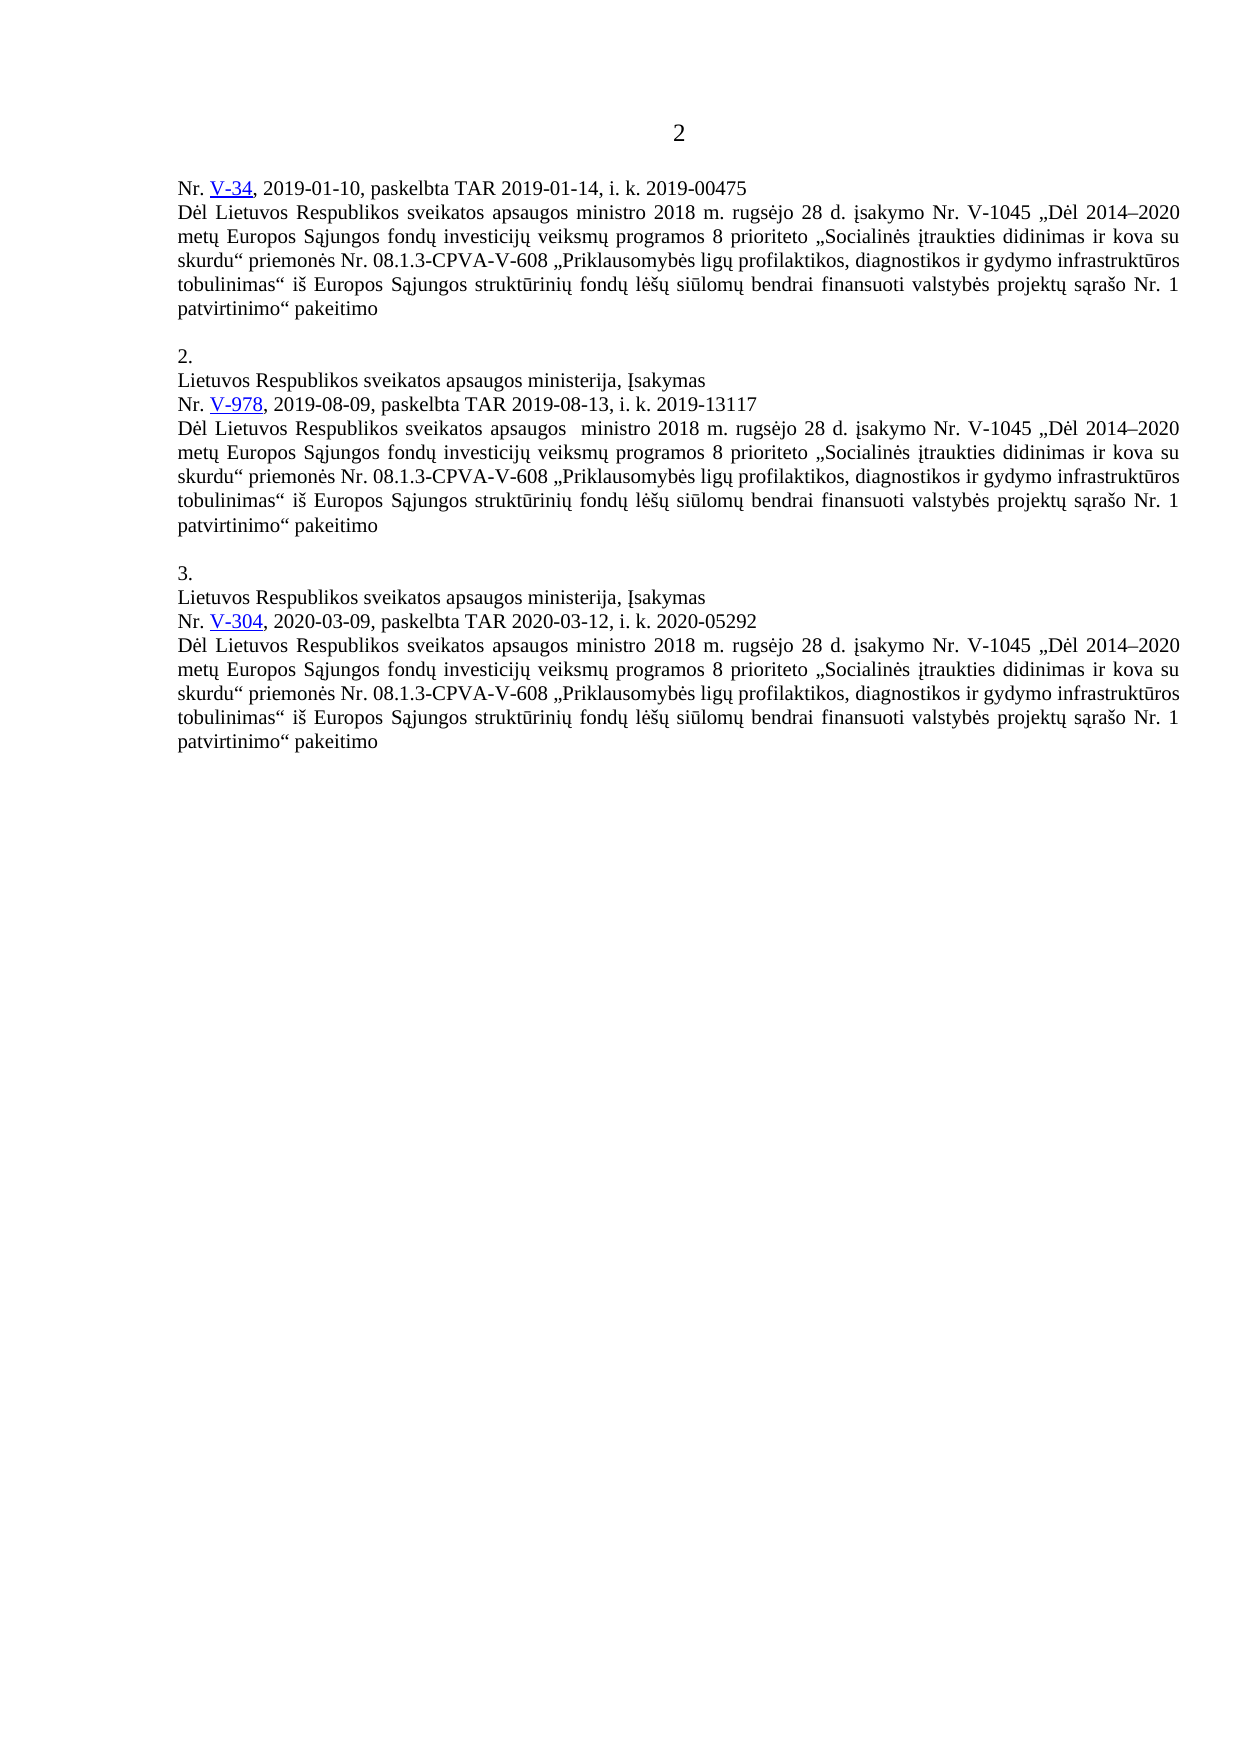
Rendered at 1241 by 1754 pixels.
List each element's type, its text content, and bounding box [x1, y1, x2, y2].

text Nr. V-978, 2019-08-09, paskelbta TAR 2019-08-13, i. k. 2019-13117 [177, 392, 1181, 416]
text 3. [177, 561, 1181, 585]
text Lietuvos Respublikos sveikatos apsaugos ministerija, Įsakymas [177, 585, 1181, 609]
text Lietuvos Respublikos sveikatos apsaugos ministerija, Įsakymas [177, 368, 1181, 392]
text Dėl Lietuvos Respublikos sveikatos apsaugos ministro 2018 m. rugsėjo 28 d. įsakymo Nr. V-1045 „Dėl 2014–2020 metų Europos Sąjungos fondų investicijų veiksmų programos 8 prioriteto „Socialinės įtraukties didinimas ir kova su skurdu“ priemonės Nr. 08.1.3-CPVA-V-608 „Priklausomybės ligų profilaktikos, diagnostikos ir gydymo infrastruktūros tobulinimas“ iš Europos Sąjungos struktūrinių fondų lėšų siūlomų bendrai finansuoti valstybės projektų sąrašo Nr. 1 patvirtinimo“ pakeitimo [177, 200, 1181, 320]
text Nr. V-304, 2020-03-09, paskelbta TAR 2020-03-12, i. k. 2020-05292 [177, 609, 1181, 633]
text Dėl Lietuvos Respublikos sveikatos apsaugos ministro 2018 m. rugsėjo 28 d. įsakymo Nr. V-1045 „Dėl 2014–2020 metų Europos Sąjungos fondų investicijų veiksmų programos 8 prioriteto „Socialinės įtraukties didinimas ir kova su skurdu“ priemonės Nr. 08.1.3-CPVA-V-608 „Priklausomybės ligų profilaktikos, diagnostikos ir gydymo infrastruktūros tobulinimas“ iš Europos Sąjungos struktūrinių fondų lėšų siūlomų bendrai finansuoti valstybės projektų sąrašo Nr. 1 patvirtinimo“ pakeitimo [177, 633, 1181, 753]
text 2. [177, 344, 1181, 368]
text Dėl Lietuvos Respublikos sveikatos apsaugos ministro 2018 m. rugsėjo 28 d. įsakymo Nr. V-1045 „Dėl 2014–2020 metų Europos Sąjungos fondų investicijų veiksmų programos 8 prioriteto „Socialinės įtraukties didinimas ir kova su skurdu“ priemonės Nr. 08.1.3-CPVA-V-608 „Priklausomybės ligų profilaktikos, diagnostikos ir gydymo infrastruktūros tobulinimas“ iš Europos Sąjungos struktūrinių fondų lėšų siūlomų bendrai finansuoti valstybės projektų sąrašo Nr. 1 patvirtinimo“ pakeitimo [177, 416, 1181, 537]
text Nr. V-34, 2019-01-10, paskelbta TAR 2019-01-14, i. k. 2019-00475 [177, 176, 1181, 200]
